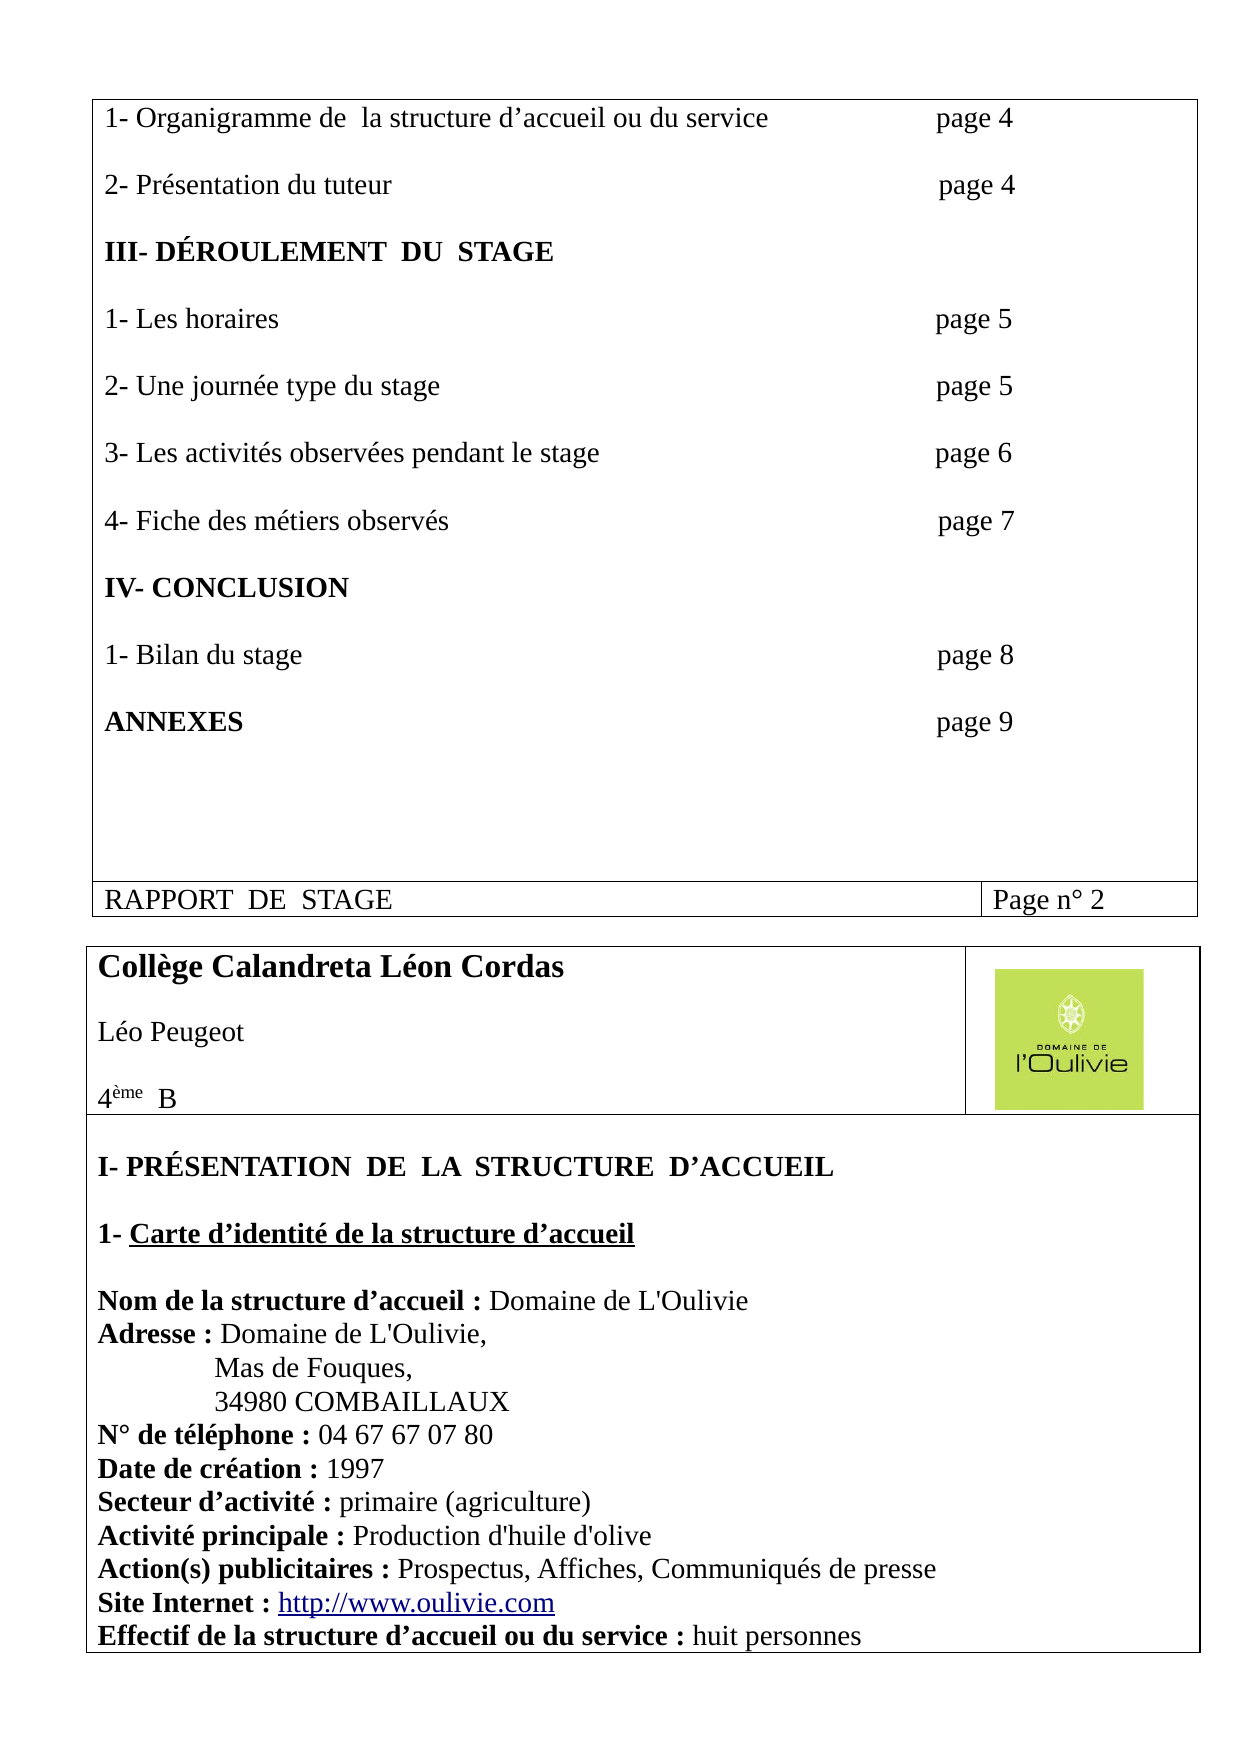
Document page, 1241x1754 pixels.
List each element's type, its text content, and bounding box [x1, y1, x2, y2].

table_cell RAPPORT DE STAGE [93, 882, 981, 916]
table_cell I- PRÉSENTATION DE LA STRUCTURE D’ACCUEIL 1- Carte d’identité de la structure d’accueil Nom de la structure d’accueil : Domaine de L'Oulivie Adresse : Domaine de L'Oulivie, Mas de Fouques, 34980 COMBAILLAUX N° de téléphone : 04 67 67 07 80 Date de création : 1997 Secteur d’activité : primaire (agriculture) Activité principale : Production d'huile d'olive Action(s) publicitaires : Prospectus, Affiches, Communiqués de presse Site Internet : http://www.oulivie.com Effectif de la structure d’accueil ou du service : huit personnes [87, 1115, 1199, 1652]
table_header Collège Calandreta Léon Cordas Léo Peugeot 4ème B [87, 947, 965, 1114]
table_cell Page n° 2 [982, 882, 1197, 916]
table_header [966, 947, 1199, 1114]
table_cell 1- Organigramme de la structure d’accueil ou du service page 4 2- Présentation du tuteur page 4 III- DÉROULEMENT DU STAGE 1- Les horaires page 5 2- Une journée type du stage page 5 3- Les activités observées pendant le stage page 6 4- Fiche des métiers observés page 7 IV- CONCLUSION 1- Bilan du stage page 8 ANNEXES page 9 [93, 100, 1197, 881]
